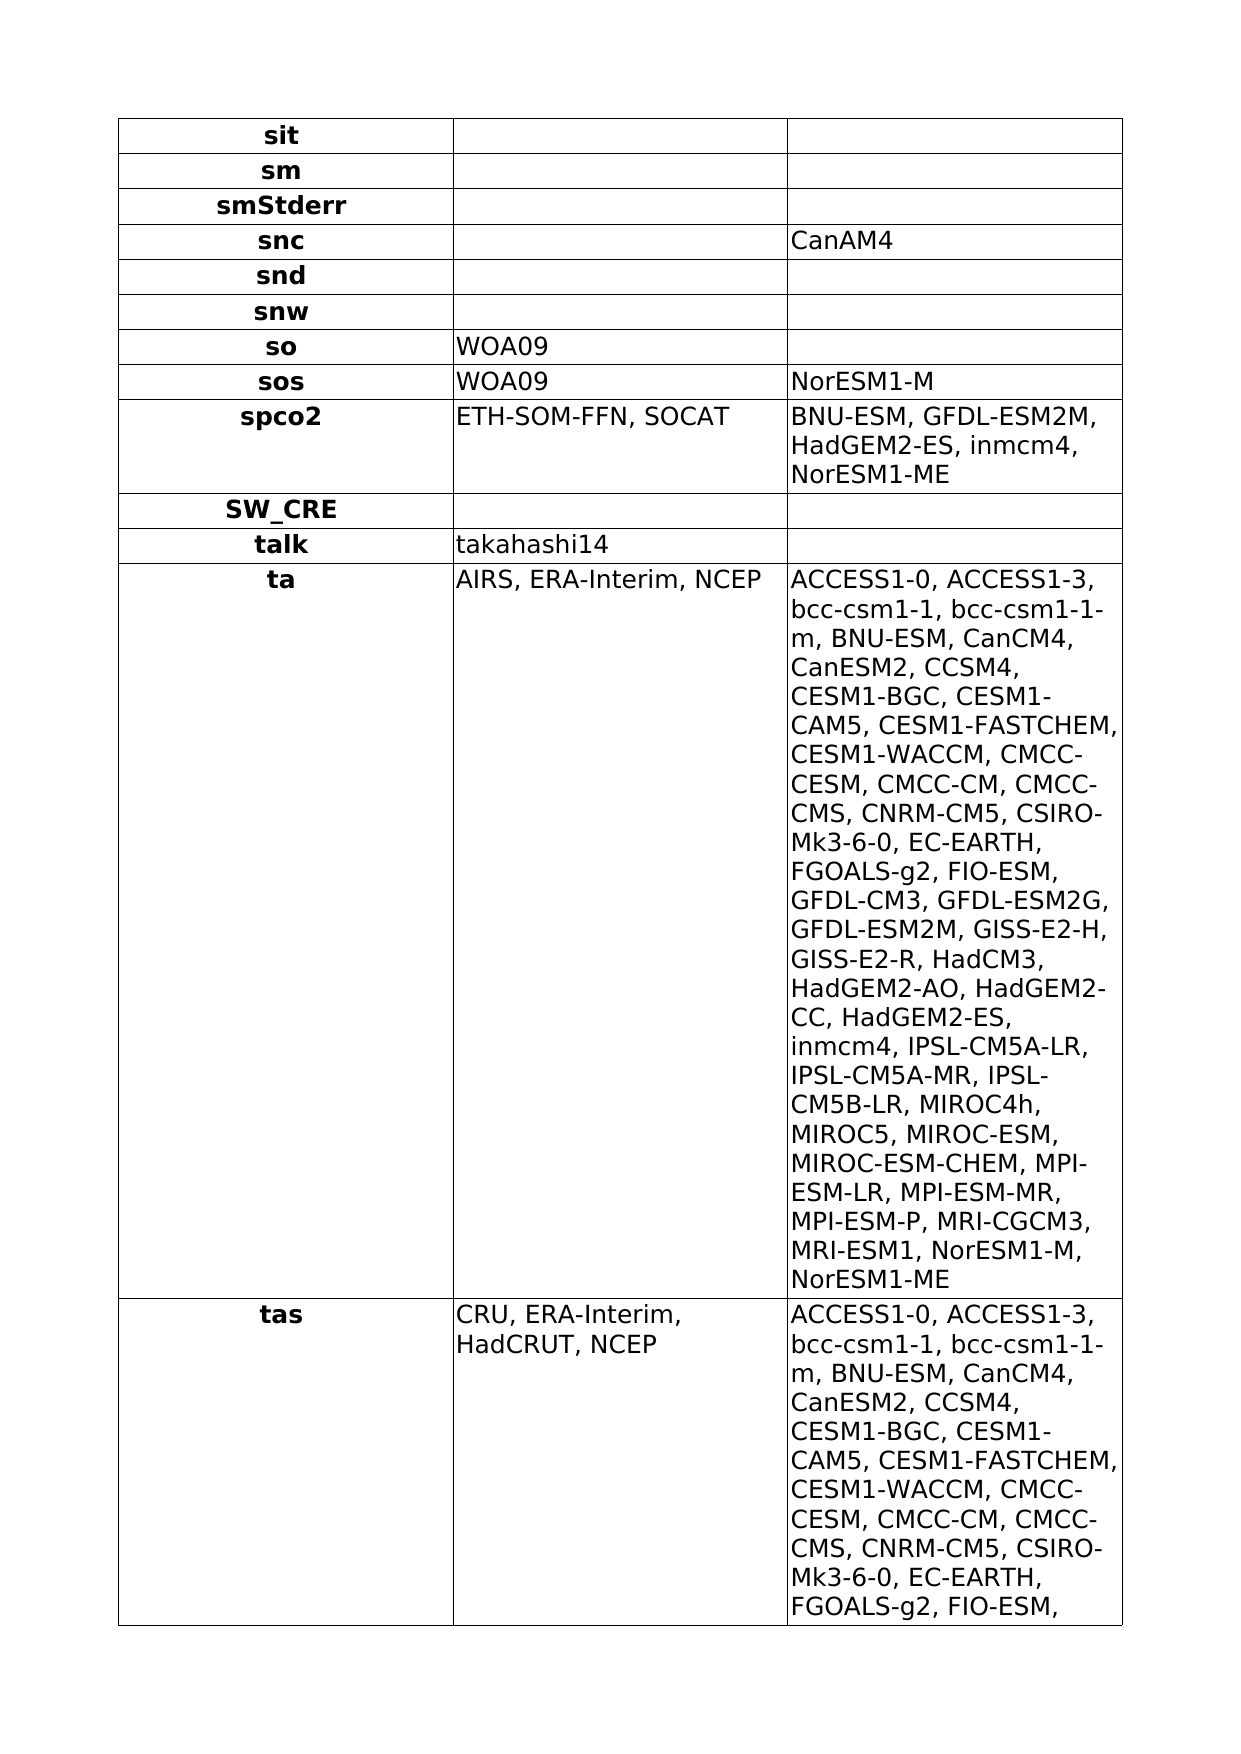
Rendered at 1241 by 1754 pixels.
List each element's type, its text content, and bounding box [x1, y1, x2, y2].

table_cell [788, 529, 1122, 563]
table_cell [454, 119, 787, 153]
table_cell [788, 189, 1122, 223]
table_cell [454, 225, 787, 258]
table_cell [454, 154, 787, 188]
table_cell ta [119, 564, 453, 1298]
table_cell snd [119, 260, 453, 294]
table_cell WOA09 [454, 330, 787, 364]
table_cell sos [119, 365, 453, 399]
table_cell [788, 494, 1122, 527]
table_cell WOA09 [454, 365, 787, 399]
table_cell takahashi14 [454, 529, 787, 563]
table_cell [788, 295, 1122, 329]
table_cell ACCESS1-0, ACCESS1-3, bcc-csm1-1, bcc-csm1-1-m, BNU-ESM, CanCM4, CanESM2, CCSM4, CESM1-BGC, CESM1-CAM5, CESM1-FASTCHEM, CESM1-WACCM, CMCC-CESM, CMCC-CM, CMCC-CMS, CNRM-CM5, CSIRO-Mk3-6-0, EC-EARTH, FGOALS-g2, FIO-ESM, [788, 1299, 1122, 1624]
table_cell [788, 154, 1122, 188]
table_cell tas [119, 1299, 453, 1624]
table_cell smStderr [119, 189, 453, 223]
table_cell ETH-SOM-FFN, SOCAT [454, 400, 787, 492]
table_cell [788, 119, 1122, 153]
table_cell spco2 [119, 400, 453, 492]
table_cell talk [119, 529, 453, 563]
table_cell sm [119, 154, 453, 188]
table_cell [788, 260, 1122, 294]
table_cell sit [119, 119, 453, 153]
table_cell CanAM4 [788, 225, 1122, 258]
table_cell ACCESS1-0, ACCESS1-3, bcc-csm1-1, bcc-csm1-1-m, BNU-ESM, CanCM4, CanESM2, CCSM4, CESM1-BGC, CESM1-CAM5, CESM1-FASTCHEM, CESM1-WACCM, CMCC-CESM, CMCC-CM, CMCC-CMS, CNRM-CM5, CSIRO-Mk3-6-0, EC-EARTH, FGOALS-g2, FIO-ESM, GFDL-CM3, GFDL-ESM2G, GFDL-ESM2M, GISS-E2-H, GISS-E2-R, HadCM3, HadGEM2-AO, HadGEM2-CC, HadGEM2-ES, inmcm4, IPSL-CM5A-LR, IPSL-CM5A-MR, IPSL-CM5B-LR, MIROC4h, MIROC5, MIROC-ESM, MIROC-ESM-CHEM, MPI-ESM-LR, MPI-ESM-MR, MPI-ESM-P, MRI-CGCM3, MRI-ESM1, NorESM1-M, NorESM1-ME [788, 564, 1122, 1298]
table_cell BNU-ESM, GFDL-ESM2M, HadGEM2-ES, inmcm4, NorESM1-ME [788, 400, 1122, 492]
table_cell SW_CRE [119, 494, 453, 527]
table_cell [788, 330, 1122, 364]
table_cell [454, 260, 787, 294]
table_cell AIRS, ERA-Interim, NCEP [454, 564, 787, 1298]
table_cell [454, 189, 787, 223]
table_cell snw [119, 295, 453, 329]
table_cell [454, 295, 787, 329]
table_cell NorESM1-M [788, 365, 1122, 399]
table_cell snc [119, 225, 453, 258]
table_cell [454, 494, 787, 527]
table_cell CRU, ERA-Interim, HadCRUT, NCEP [454, 1299, 787, 1624]
table_cell so [119, 330, 453, 364]
